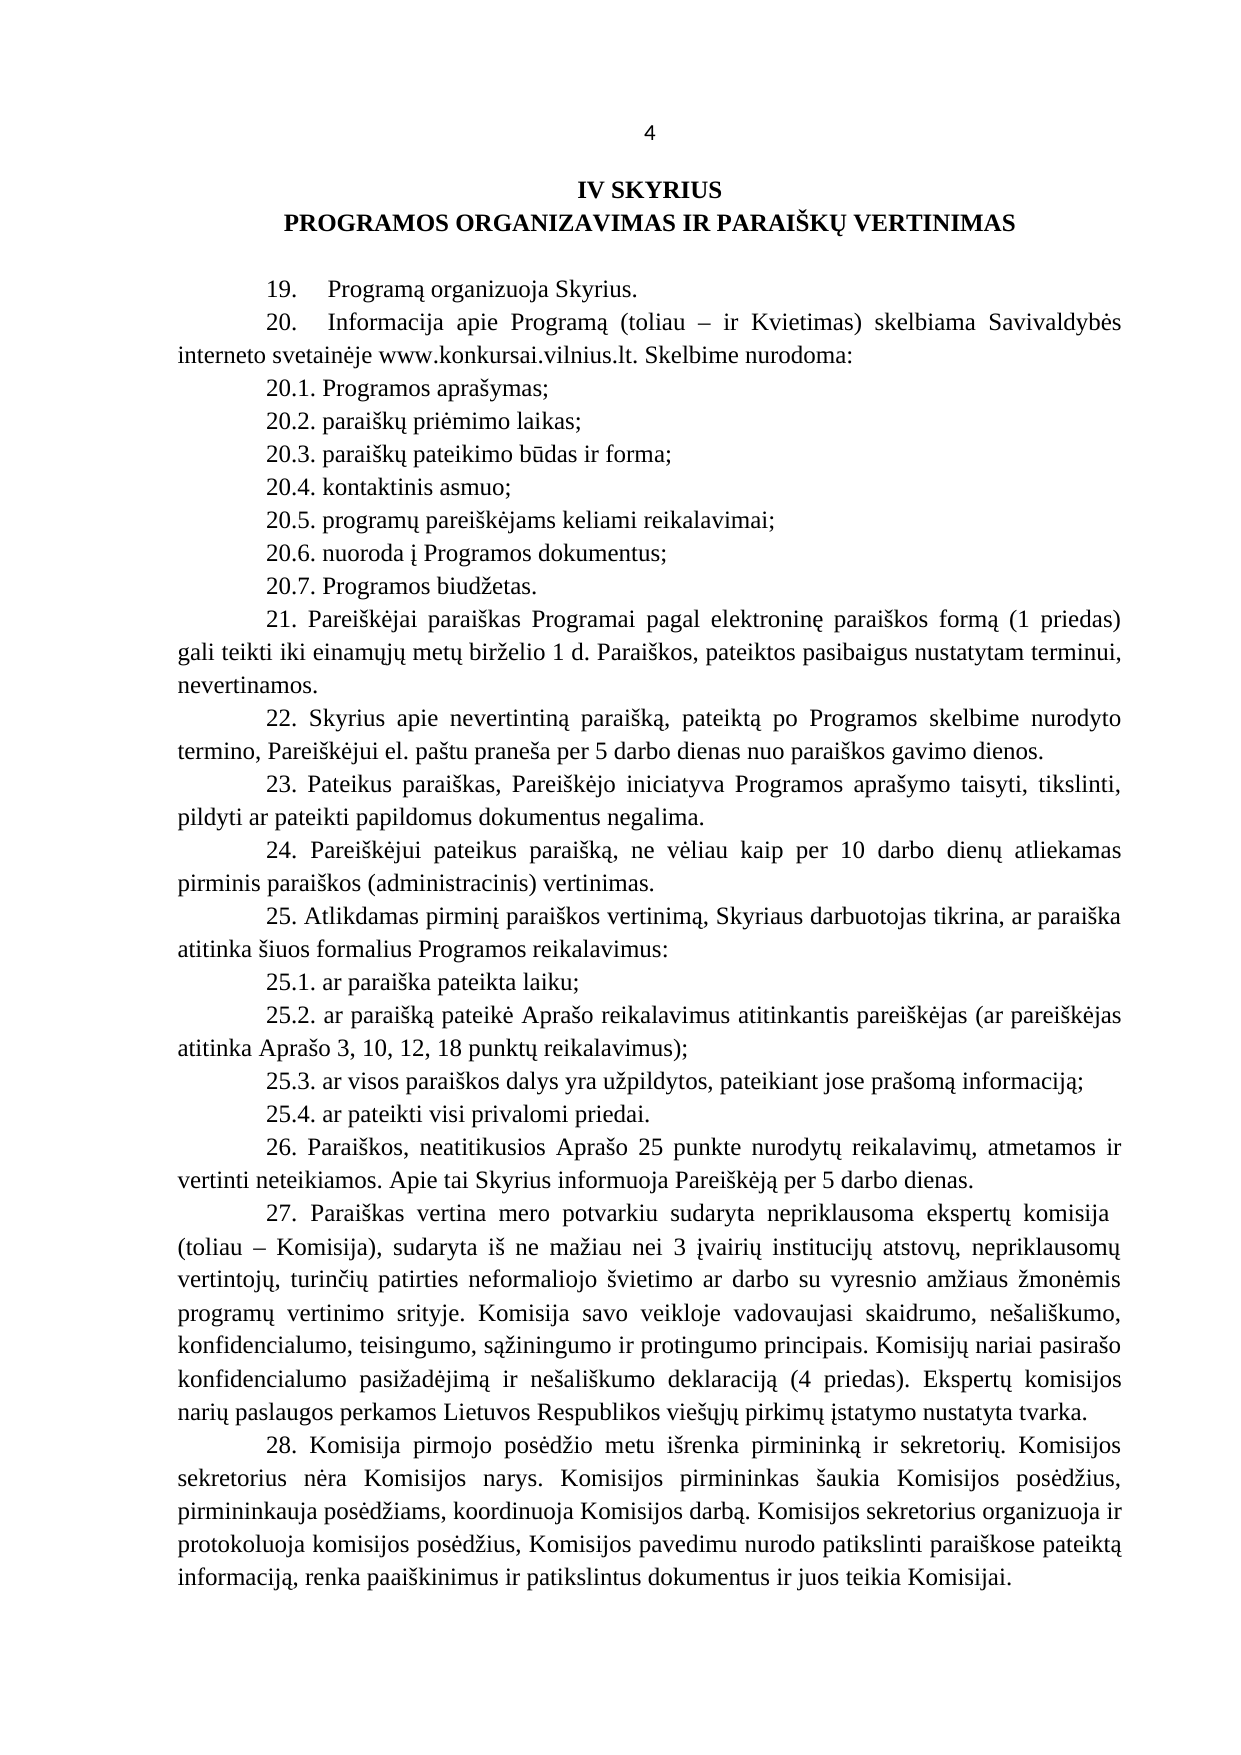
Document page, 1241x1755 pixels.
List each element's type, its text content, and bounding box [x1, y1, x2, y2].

text 28. Komisija pirmojo posėdžio metu išrenka pirmininką ir sekretorių. Komisijos sekretorius nėra Komisijos narys. Komisijos pirmininkas šaukia Komisijos posėdžius, pirmininkauja posėdžiams, koordinuoja Komisijos darbą. Komisijos sekretorius organizuoja ir protokoluoja komisijos posėdžius, Komisijos pavedimu nurodo patikslinti paraiškose pateiktą informaciją, renka paaiškinimus ir patikslintus dokumentus ir juos teikia Komisijai. [177, 1430, 1122, 1591]
text 22. Skyrius apie nevertintiną paraišką, pateiktą po Programos skelbime nurodyto termino, Pareiškėjui el. paštu praneša per 5 darbo dienas nuo paraiškos gavimo dienos. [177, 703, 1122, 765]
text PROGRAMOS ORGANIZAVIMAS IR PARAIŠKŲ VERTINIMAS [177, 208, 1122, 237]
text 20.5. programų pareiškėjams keliami reikalavimai; [177, 505, 1122, 534]
text 20.7. Programos biudžetas. [177, 571, 1122, 600]
text IV SKYRIUS [177, 175, 1122, 204]
text 20.3. paraiškų pateikimo būdas ir forma; [177, 439, 1122, 468]
text 25.4. ar pateikti visi privalomi priedai. [177, 1099, 1122, 1128]
text 20. Informacija apie Programą (toliau – ir Kvietimas) skelbiama Savivaldybės interneto svetainėje www.konkursai.vilnius.lt. Skelbime nurodoma: [177, 307, 1122, 369]
text 25.2. ar paraišką pateikė Aprašo reikalavimus atitinkantis pareiškėjas (ar pareiškėjas atitinka Aprašo 3, 10, 12, 18 punktų reikalavimus); [177, 1000, 1122, 1062]
text 20.2. paraiškų priėmimo laikas; [177, 406, 1122, 435]
text 23. Pateikus paraiškas, Pareiškėjo iniciatyva Programos aprašymo taisyti, tikslinti, pildyti ar pateikti papildomus dokumentus negalima. [177, 769, 1122, 831]
text 26. Paraiškos, neatitikusios Aprašo 25 punkte nurodytų reikalavimų, atmetamos ir vertinti neteikiamos. Apie tai Skyrius informuoja Pareiškėją per 5 darbo dienas. [177, 1132, 1122, 1194]
text 27. Paraiškas vertina mero potvarkiu sudaryta nepriklausoma ekspertų komisija (toliau – Komisija), sudaryta iš ne mažiau nei 3 įvairių institucijų atstovų, nepriklausomų vertintojų, turinčių patirties neformaliojo švietimo ar darbo su vyresnio amžiaus žmonėmis programų vertinimo srityje. Komisija savo veikloje vadovaujasi skaidrumo, nešališkumo, konfidencialumo, teisingumo, sąžiningumo ir protingumo principais. Komisijų nariai pasirašo konfidencialumo pasižadėjimą ir nešališkumo deklaraciją (4 priedas). Ekspertų komisijos narių paslaugos perkamos Lietuvos Respublikos viešųjų pirkimų įstatymo nustatyta tvarka. [177, 1198, 1122, 1425]
text 24. Pareiškėjui pateikus paraišką, ne vėliau kaip per 10 darbo dienų atliekamas pirminis paraiškos (administracinis) vertinimas. [177, 835, 1122, 897]
text 20.6. nuoroda į Programos dokumentus; [177, 538, 1122, 567]
text 20.4. kontaktinis asmuo; [177, 472, 1122, 501]
text 20.1. Programos aprašymas; [177, 373, 1122, 402]
text 25. Atlikdamas pirminį paraiškos vertinimą, Skyriaus darbuotojas tikrina, ar paraiška atitinka šiuos formalius Programos reikalavimus: [177, 901, 1122, 963]
text 25.3. ar visos paraiškos dalys yra užpildytos, pateikiant jose prašomą informaciją; [177, 1066, 1122, 1095]
text 25.1. ar paraiška pateikta laiku; [177, 967, 1122, 996]
text 21. Pareiškėjai paraiškas Programai pagal elektroninę paraiškos formą (1 priedas) gali teikti iki einamųjų metų birželio 1 d. Paraiškos, pateiktos pasibaigus nustatytam terminui, nevertinamos. [177, 604, 1122, 699]
text 19. Programą organizuoja Skyrius. [177, 274, 1122, 303]
